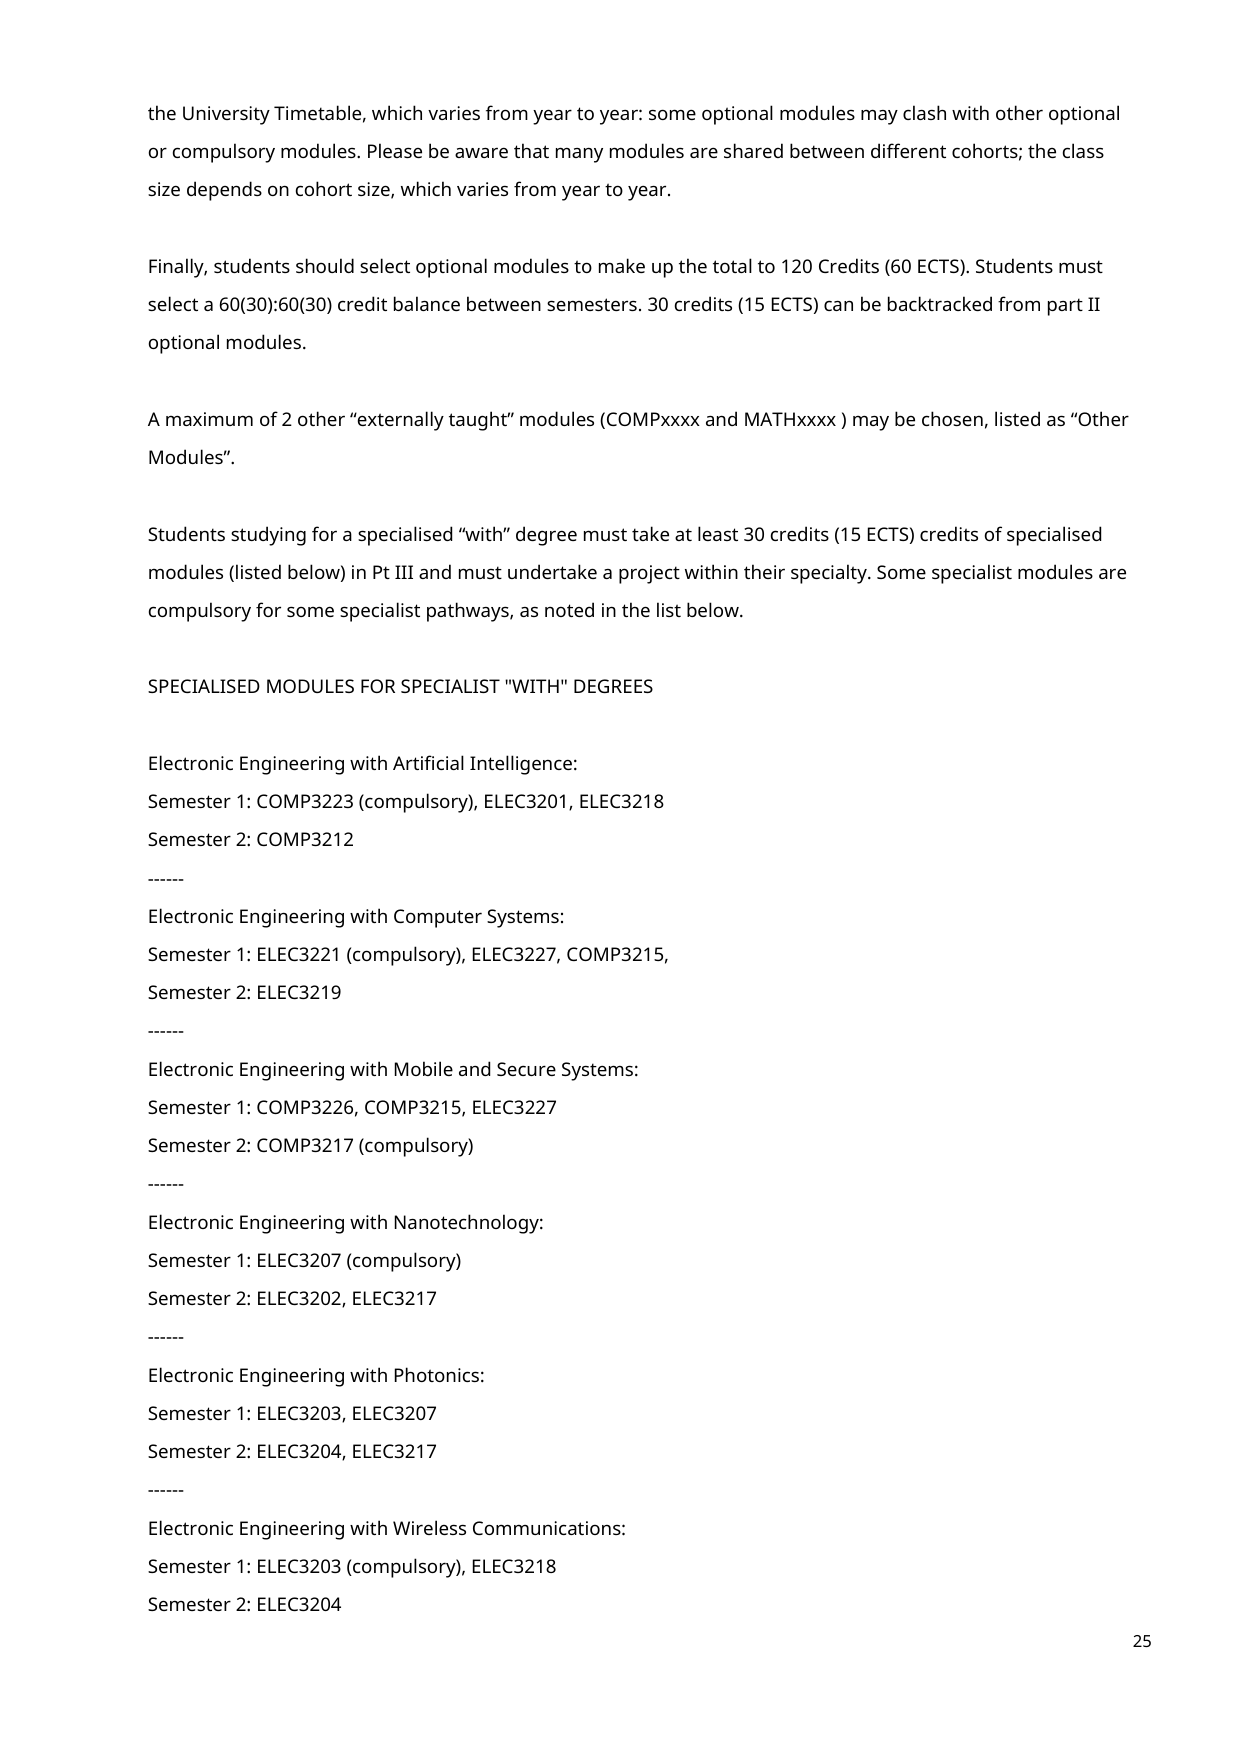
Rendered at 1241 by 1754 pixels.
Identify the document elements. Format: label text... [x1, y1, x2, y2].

table_cell the University Timetable, which varies from year to year: some optional modules may clash with other optional or compulsory modules. Please be aware that many modules are shared between different cohorts; the class size depends on cohort size, which varies from year to year. Finally, students should select optional modules to make up the total to 120 Credits (60 ECTS). Students must select a 60(30):60(30) credit balance between semesters. 30 credits (15 ECTS) can be backtracked from part II optional modules. A maximum of 2 other “externally taught” modules (COMPxxxx and MATHxxxx ) may be chosen, listed as “Other Modules”. Students studying for a specialised “with” degree must take at least 30 credits (15 ECTS) credits of specialised modules (listed below) in Pt III and must undertake a project within their specialty. Some specialist modules are compulsory for some specialist pathways, as noted in the list below. SPECIALISED MODULES FOR SPECIALIST "WITH" DEGREES Electronic Engineering with Artificial Intelligence: Semester 1: COMP3223 (compulsory), ELEC3201, ELEC3218 Semester 2: COMP3212 ------ Electronic Engineering with Computer Systems: Semester 1: ELEC3221 (compulsory), ELEC3227, COMP3215, Semester 2: ELEC3219 ------ Electronic Engineering with Mobile and Secure Systems: Semester 1: COMP3226, COMP3215, ELEC3227 Semester 2: COMP3217 (compulsory) ------ Electronic Engineering with Nanotechnology: Semester 1: ELEC3207 (compulsory) Semester 2: ELEC3202, ELEC3217 ------ Electronic Engineering with Photonics: Semester 1: ELEC3203, ELEC3207 Semester 2: ELEC3204, ELEC3217 ------ Electronic Engineering with Wireless Communications: Semester 1: ELEC3203 (compulsory), ELEC3218 Semester 2: ELEC3204 [136, 99, 1152, 1627]
